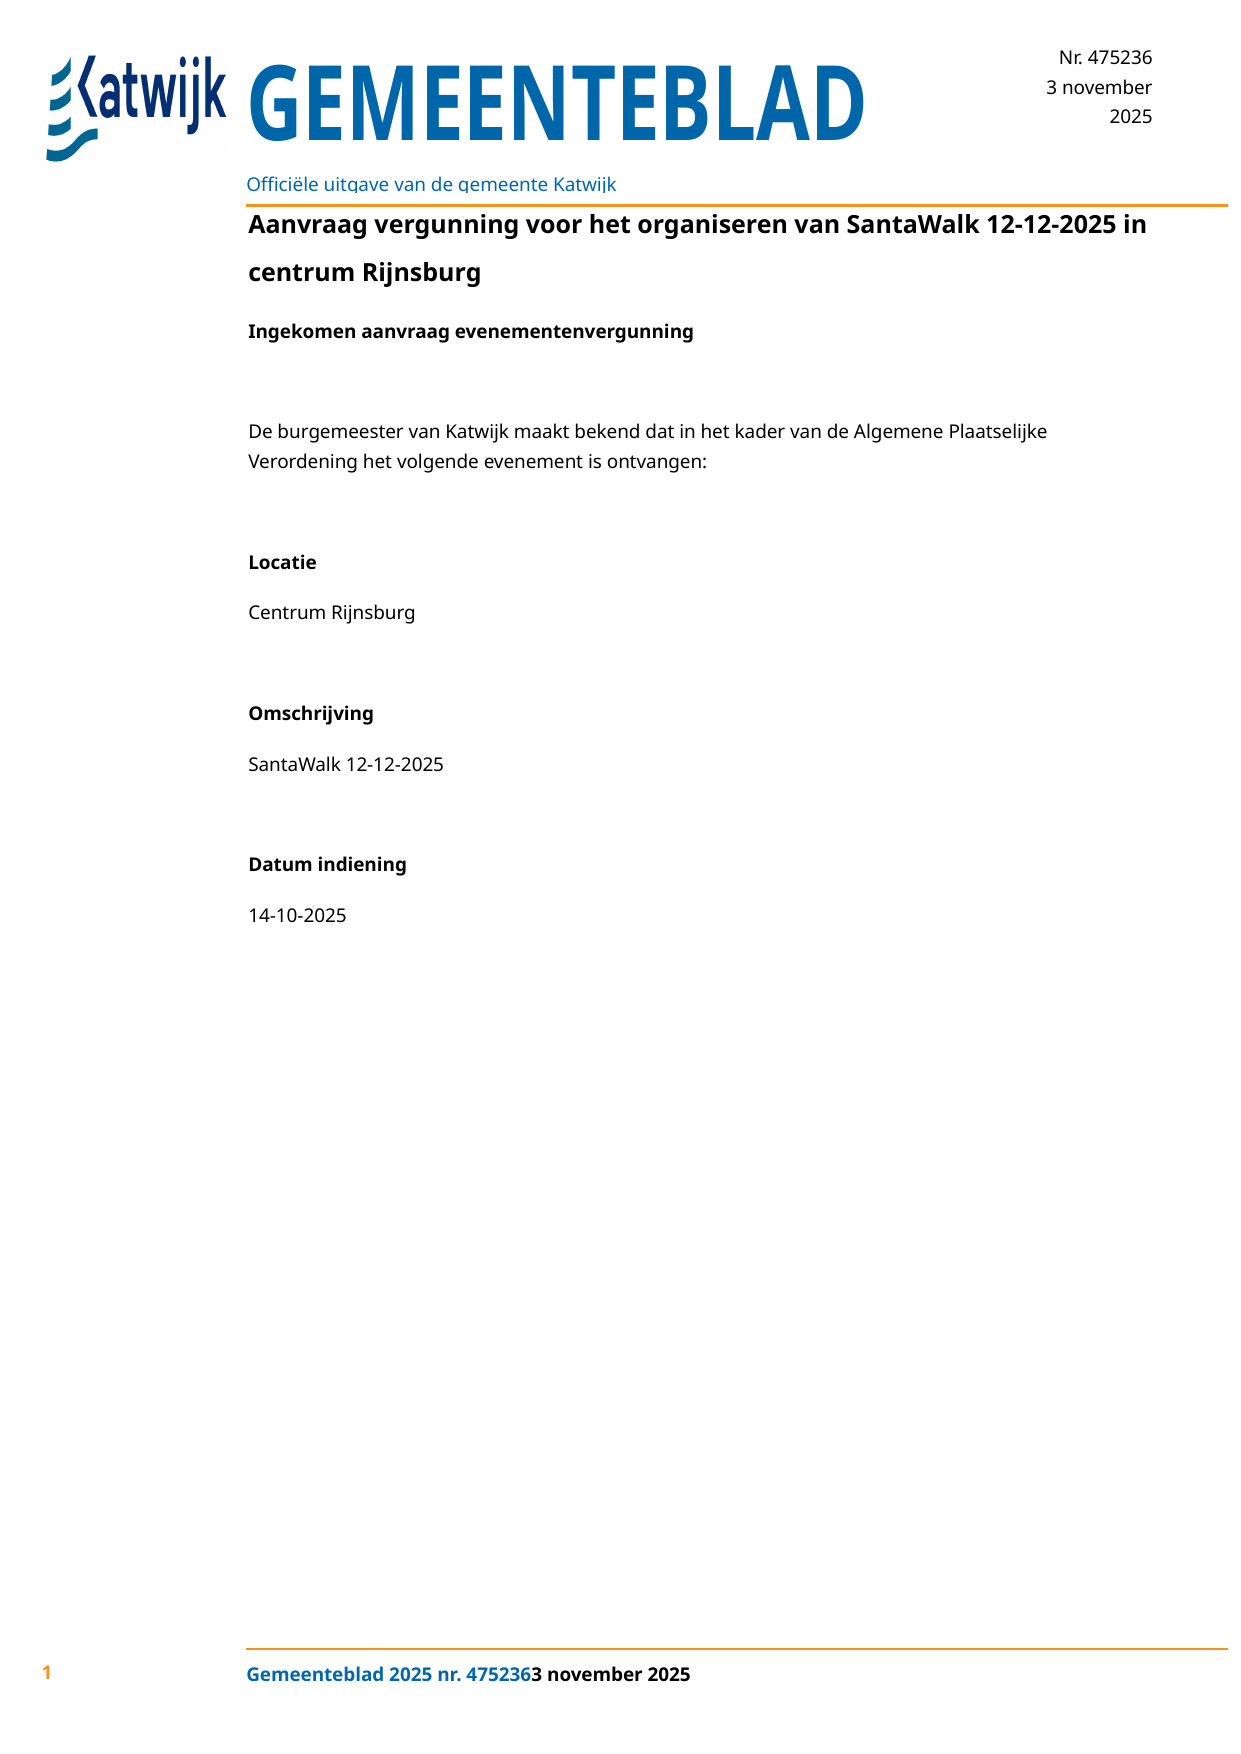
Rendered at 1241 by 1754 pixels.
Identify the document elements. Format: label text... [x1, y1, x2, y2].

text SantaWalk 12-12-2025 [248, 751, 1152, 777]
text Omschrijving [248, 700, 1152, 726]
text 14-10-2025 [248, 902, 1152, 928]
text Aanvraag vergunning voor het organiseren van SantaWalk 12-12-2025 in centrum Rijnsburg [248, 207, 1152, 288]
text Datum indiening [248, 852, 1152, 877]
text De burgemeester van Katwijk maakt bekend dat in het kader van de Algemene Plaatselijke Verordening het volgende evenement is ontvangen: [248, 419, 1152, 474]
text Centrum Rijnsburg [248, 599, 1152, 625]
picture [41, 47, 231, 172]
text Locatie [248, 549, 1152, 575]
text Ingekomen aanvraag evenementenvergunning [248, 318, 1152, 344]
